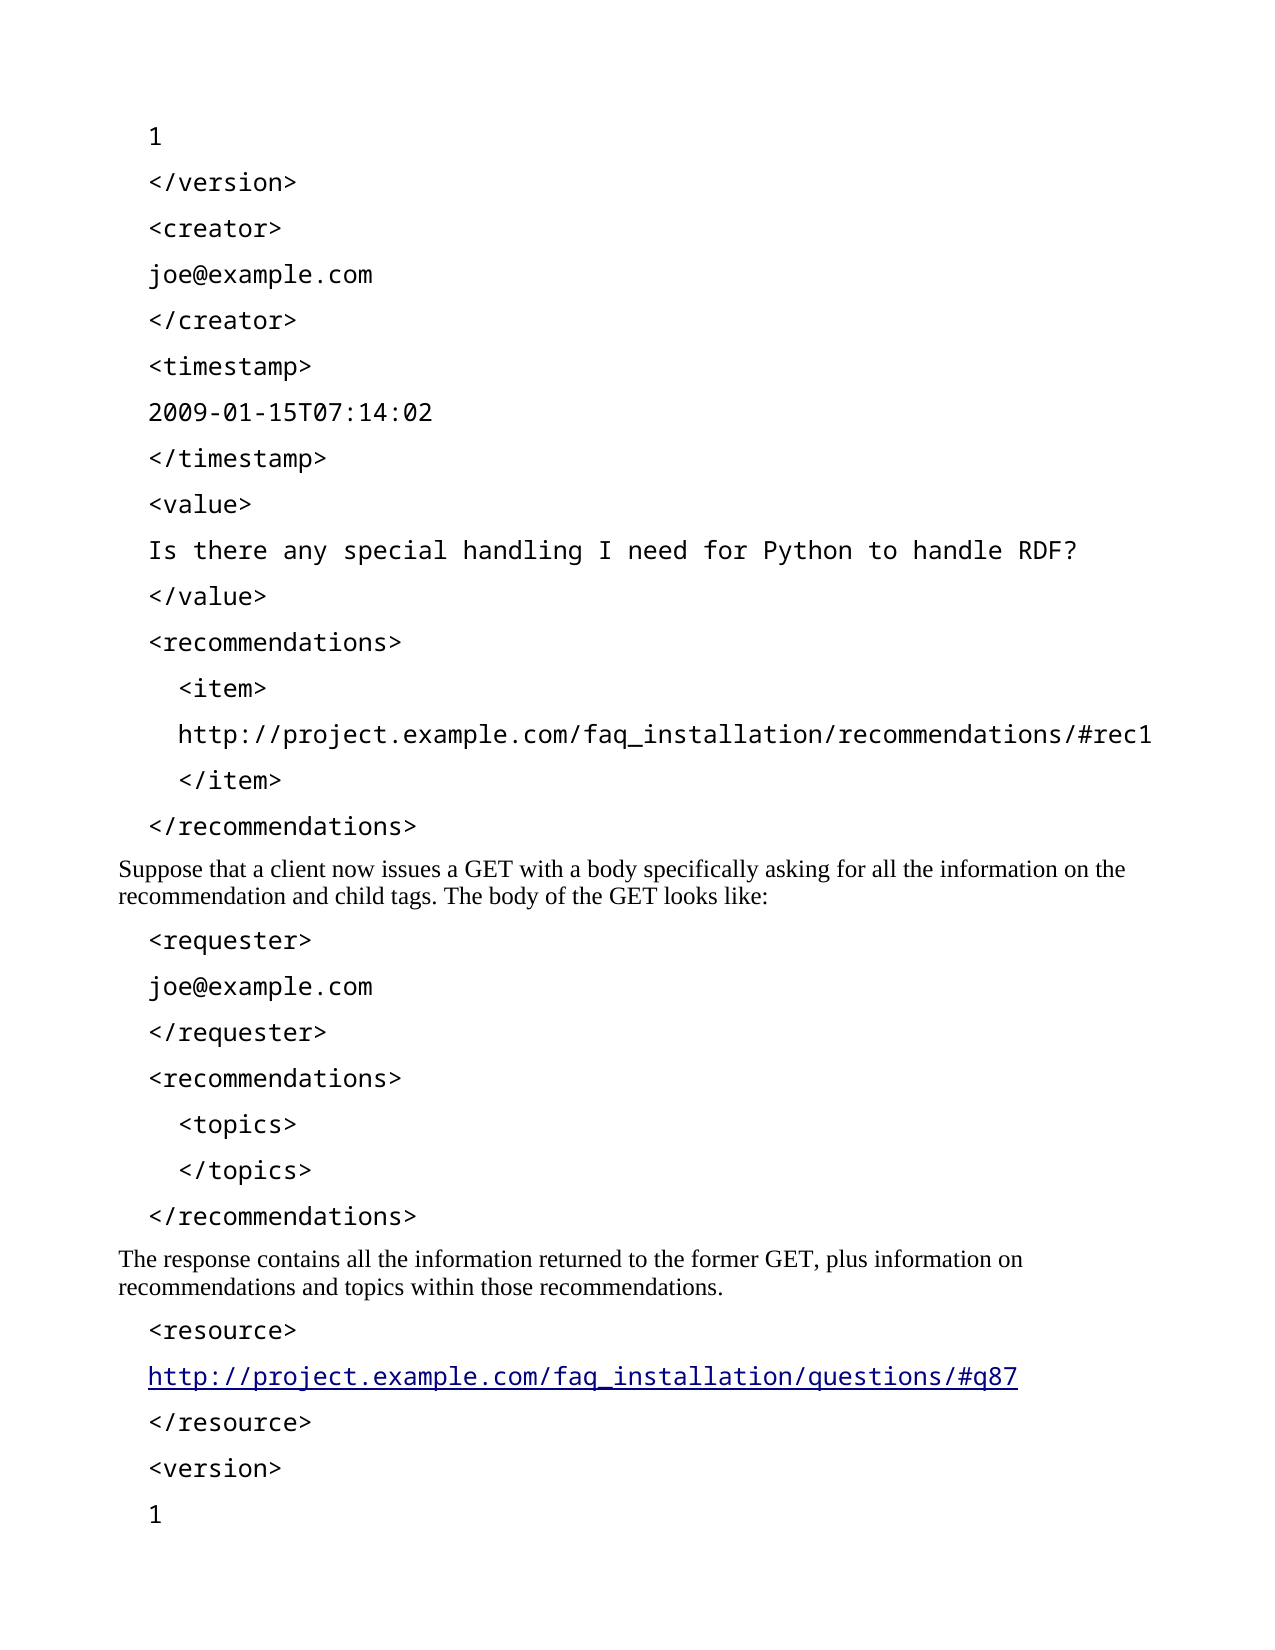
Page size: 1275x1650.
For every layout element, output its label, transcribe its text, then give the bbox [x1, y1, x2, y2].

text joe@example.com [148, 256, 1157, 290]
text Is there any special handling I need for Python to handle RDF? [148, 532, 1157, 567]
text </value> [148, 578, 1157, 613]
text </requester> [148, 1015, 1157, 1049]
text </recommendations> [148, 1199, 1157, 1233]
text http://project.example.com/faq_installation/recommendations/#rec1 [148, 717, 1157, 751]
text joe@example.com [148, 969, 1157, 1003]
text <recommendations> [148, 1061, 1157, 1095]
text <value> [148, 486, 1157, 521]
text <timestamp> [148, 348, 1157, 382]
text <recommendations> [148, 624, 1157, 659]
text 1 [148, 118, 1157, 152]
text </topics> [148, 1153, 1157, 1187]
text http://project.example.com/faq_installation/questions/#q87 [148, 1359, 1157, 1393]
text </creator> [148, 302, 1157, 336]
text 2009-01-15T07:14:02 [148, 394, 1157, 428]
text Suppose that a client now issues a GET with a body specifically asking for all the information on the recommendation and child tags. The body of the GET looks like: [118, 855, 1157, 910]
text 1 [148, 1497, 1157, 1531]
text </resource> [148, 1405, 1157, 1439]
text </item> [148, 763, 1157, 797]
text <creator> [148, 210, 1157, 244]
text <requester> [148, 923, 1157, 957]
text <version> [148, 1451, 1157, 1485]
text <item> [148, 671, 1157, 705]
text <topics> [148, 1107, 1157, 1141]
text </version> [148, 164, 1157, 198]
text <resource> [148, 1313, 1157, 1347]
text The response contains all the information returned to the former GET, plus information on recommendations and topics within those recommendations. [118, 1245, 1157, 1300]
text </recommendations> [148, 809, 1157, 843]
text </timestamp> [148, 440, 1157, 474]
